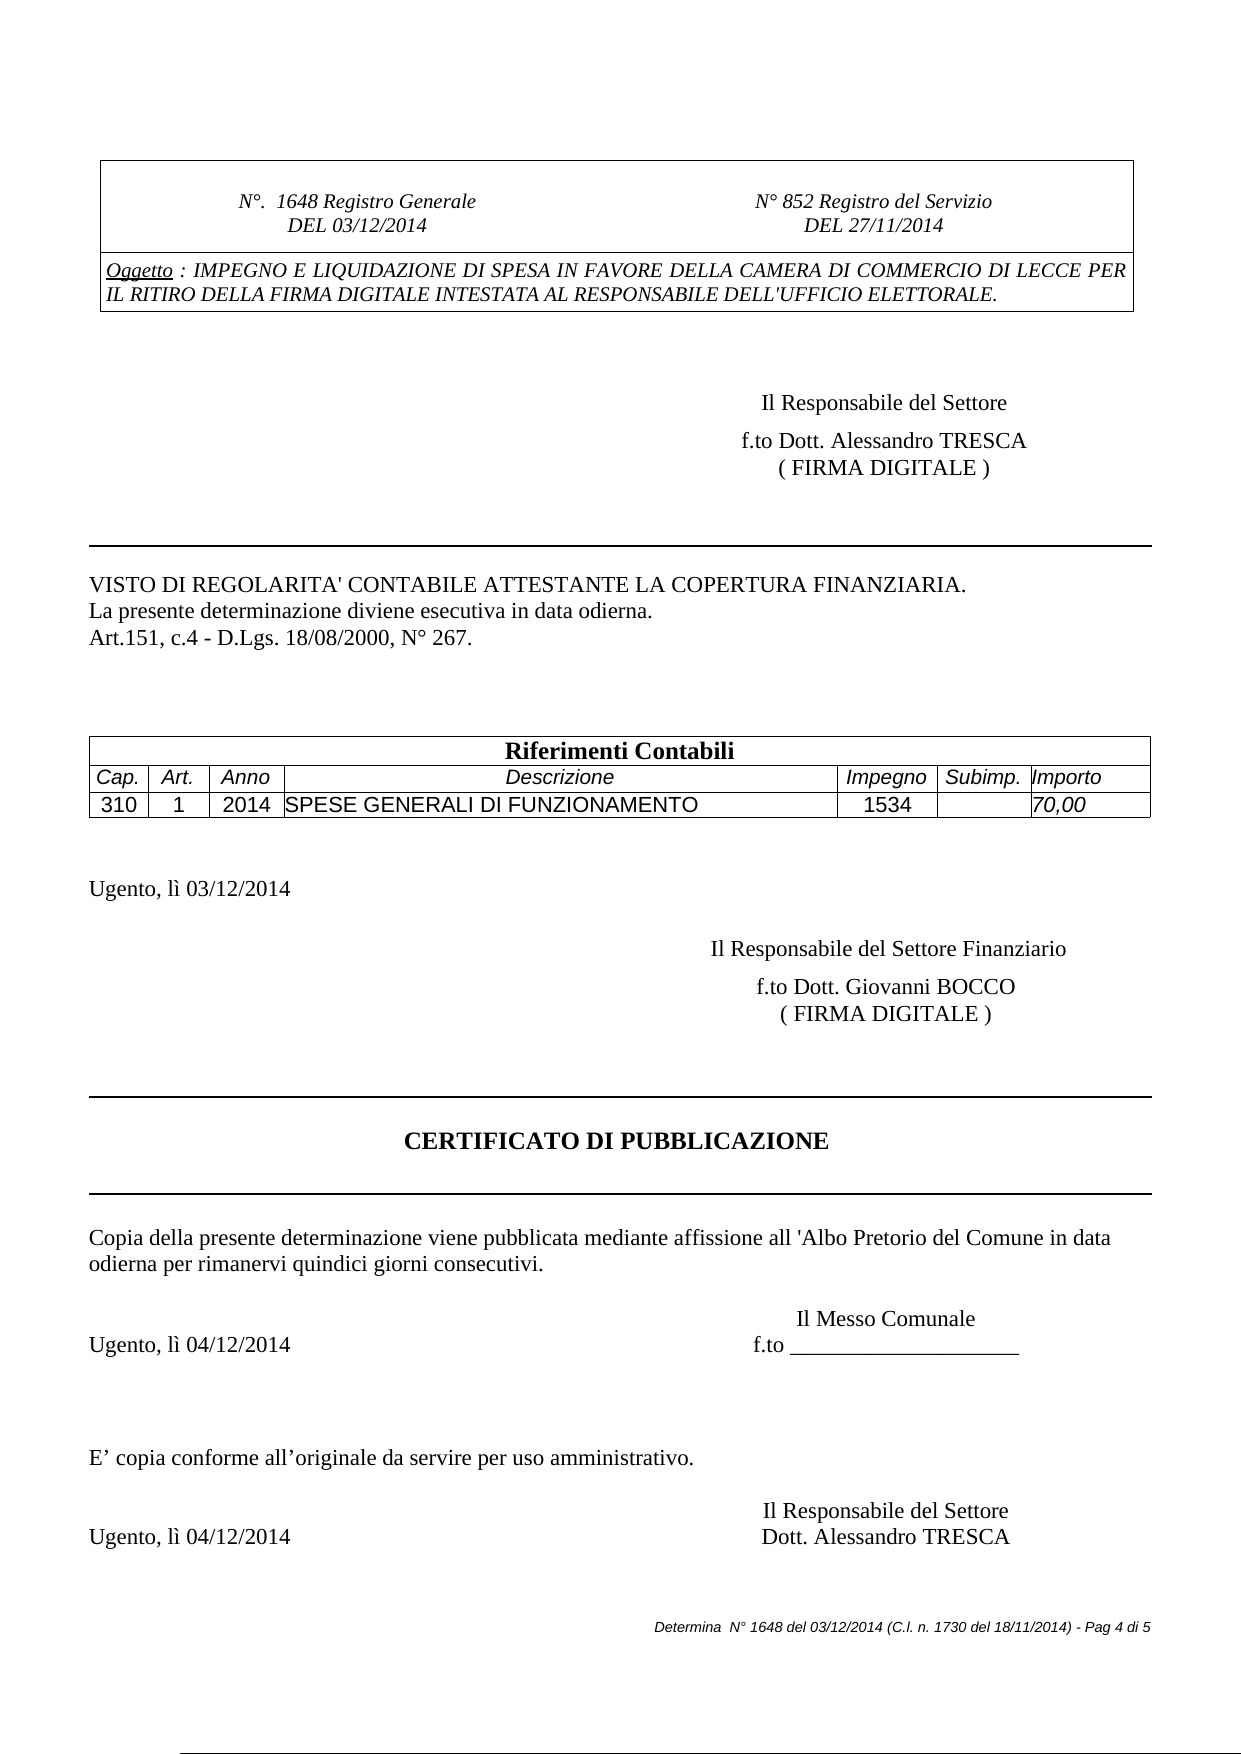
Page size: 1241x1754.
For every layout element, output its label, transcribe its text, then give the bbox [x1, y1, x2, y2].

table_cell SPESE GENERALI DI FUNZIONAMENTO [285, 793, 837, 817]
text VISTO DI REGOLARITA' CONTABILE ATTESTANTE LA COPERTURA FINANZIARIA. [88, 571, 1152, 597]
table_cell Ugento, lì 04/12/2014 [89, 1523, 620, 1549]
table_cell Importo [1032, 766, 1150, 792]
table_cell 1534 [838, 793, 937, 817]
table_cell Art. [149, 766, 209, 792]
table_cell Dott. Alessandro TRESCA [620, 1523, 1152, 1549]
table_header Il Messo Comunale [620, 1305, 1152, 1331]
text E’ copia conforme all’originale da servire per uso amministrativo. [88, 1444, 1152, 1470]
table_header Il Responsabile del Settore [617, 384, 1152, 421]
text La presente determinazione diviene esecutiva in data odierna. [88, 597, 1152, 623]
table_header [89, 930, 620, 968]
table_cell Oggetto : IMPEGNO E LIQUIDAZIONE DI SPESA IN FAVORE DELLA CAMERA DI COMMERCIO DI LECCE PER IL RITIRO DELLA FIRMA DIGITALE INTESTATA AL RESPONSABILE DELL'UFFICIO ELETTORALE. [101, 253, 1133, 311]
text Copia della presente determinazione viene pubblicata mediante affissione all 'Albo Pretorio del Comune in data odierna per rimanervi quindici giorni consecutivi. [88, 1223, 1152, 1276]
table_cell ____________________ f.to ____________________ [620, 1331, 1152, 1358]
table_cell 2014 [210, 793, 284, 817]
text CERTIFICATO DI PUBBLICAZIONE [88, 1126, 1152, 1155]
text Ugento, lì 03/12/2014 [88, 875, 1152, 901]
table_header [89, 1305, 620, 1331]
table_cell Ugento, lì 04/12/2014 [89, 1331, 620, 1358]
table_cell [89, 968, 620, 1058]
table_cell Descrizione [285, 766, 837, 792]
table_header Il Responsabile del Settore Finanziario [620, 930, 1152, 968]
table_cell Dott. Giovanni BOCCO ( FIRMA DIGITALE ) f.to Dott. Giovanni BOCCO ( FIRMA DIGITALE ) [620, 968, 1152, 1058]
table_cell Subimp. [938, 766, 1031, 792]
table_header Riferimenti Contabili [90, 737, 1150, 765]
table_cell Anno [210, 766, 284, 792]
table_header [89, 384, 617, 421]
table_cell Dott. Alessandro TRESCA ( FIRMA DIGITALE ) f.to Dott. Alessandro TRESCA ( FIRMA DIGITALE ) [617, 421, 1152, 512]
text Art.151, c.4 - D.Lgs. 18/08/2000, N° 267. [88, 623, 1152, 650]
table_header N°. 1648 Registro Generale DEL 03/12/2014 [101, 161, 616, 252]
table_cell 1 [149, 793, 209, 817]
table_cell 70,00 [1032, 793, 1150, 817]
table_header Il Responsabile del Settore [620, 1497, 1152, 1523]
table_cell Cap. [90, 766, 148, 792]
table_cell Impegno [838, 766, 937, 792]
table_header [89, 1497, 620, 1523]
table_header N° 852 Registro del Servizio DEL 27/11/2014 [616, 161, 1133, 252]
table_cell [938, 793, 1031, 817]
table_cell [89, 421, 617, 512]
table_cell 310 [90, 793, 148, 817]
